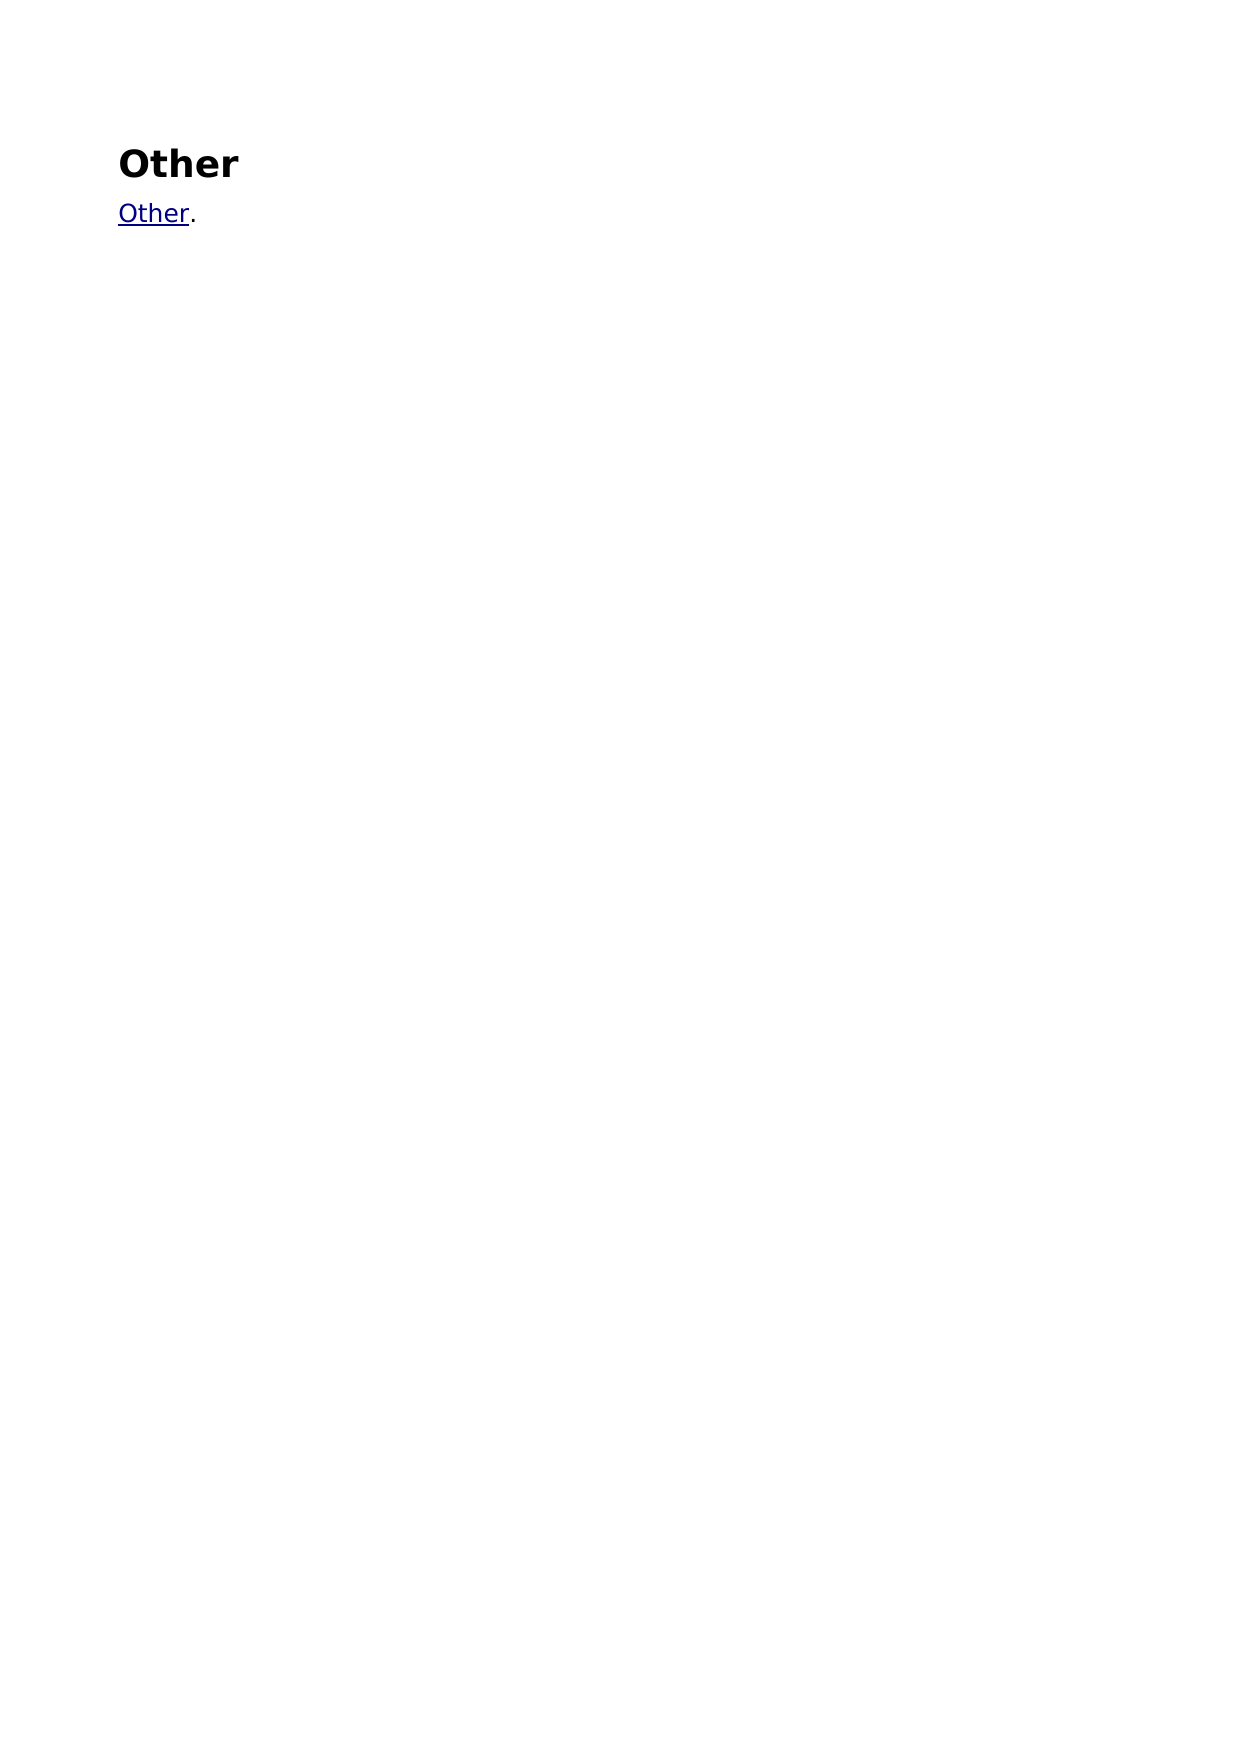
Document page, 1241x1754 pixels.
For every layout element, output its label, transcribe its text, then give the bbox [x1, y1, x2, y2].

table_header Other Other. [118, 118, 620, 241]
table_header [620, 118, 1122, 241]
